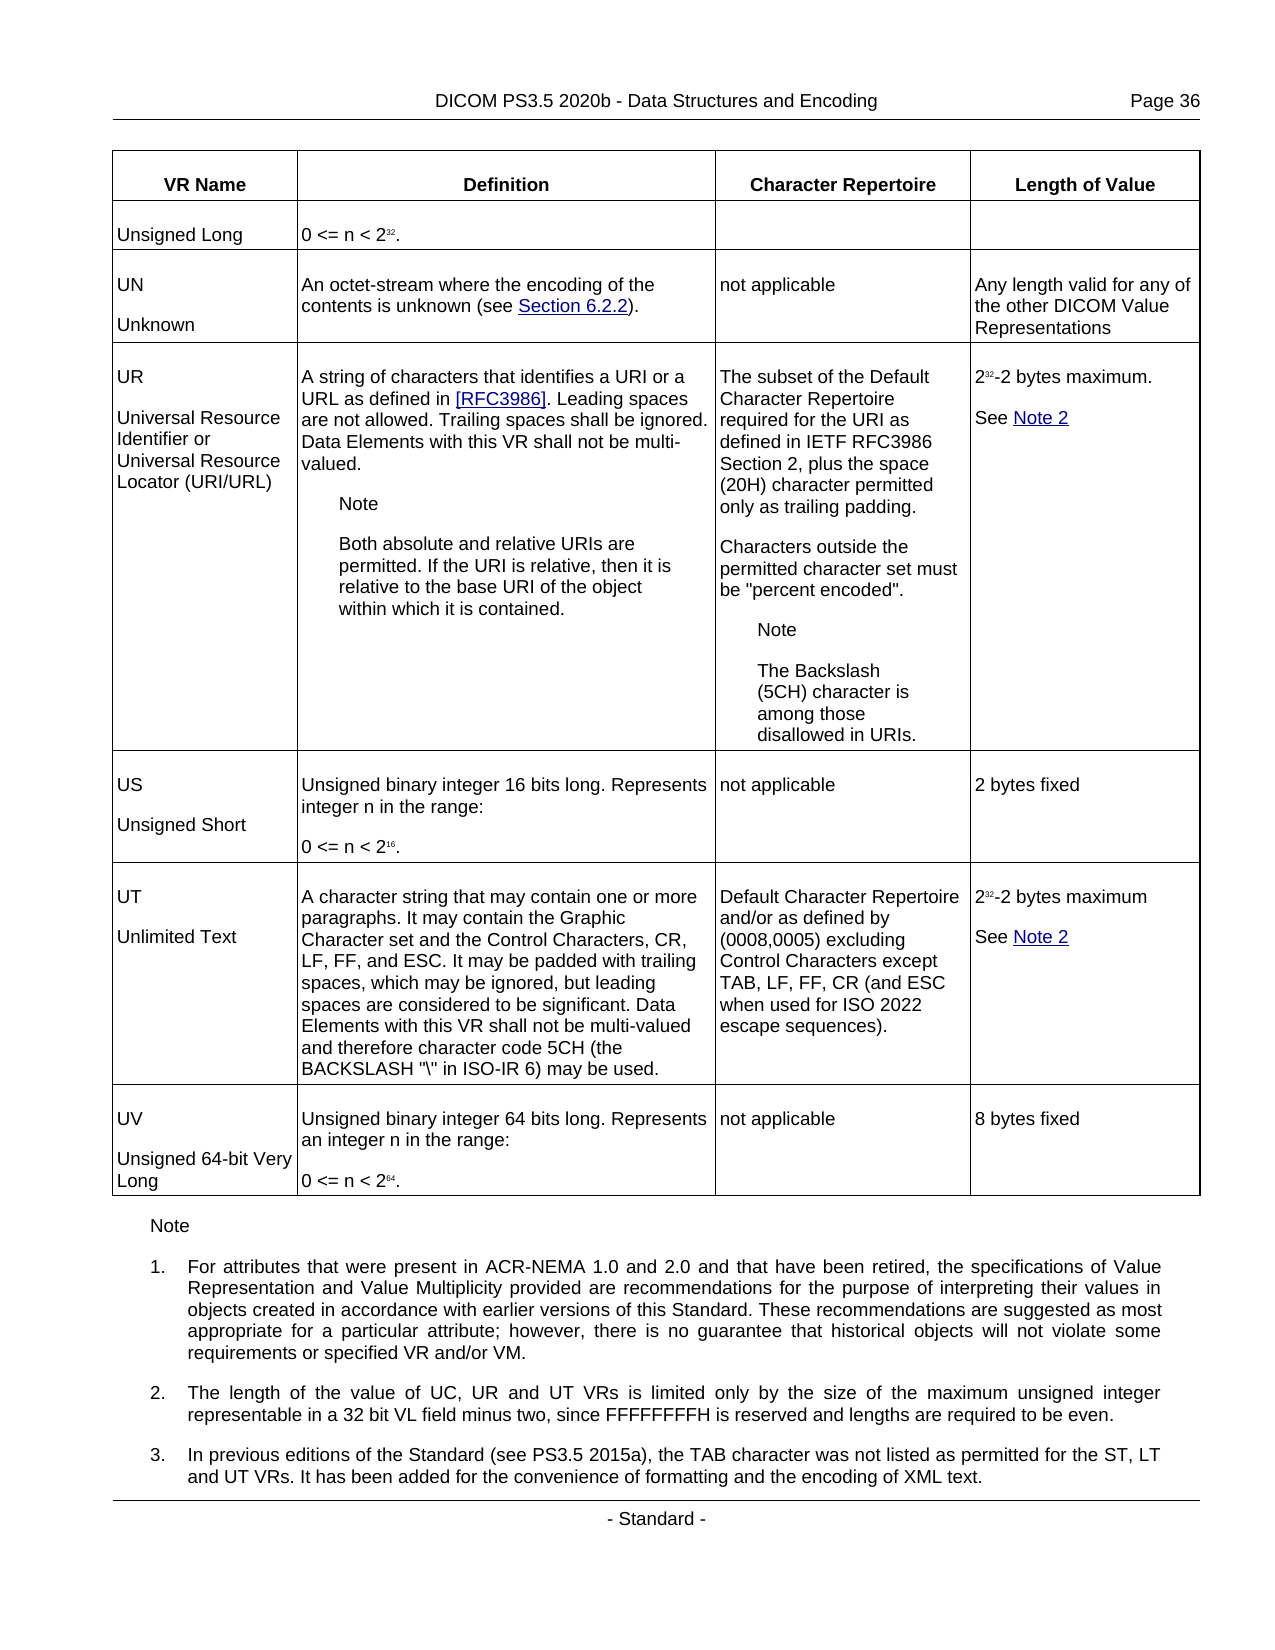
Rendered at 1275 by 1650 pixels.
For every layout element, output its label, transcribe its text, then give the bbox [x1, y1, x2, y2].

table_cell The subset of the Default Character Repertoire required for the URI as defined in IETF RFC3986 Section 2, plus the space (20H) character permitted only as trailing padding. Characters outside the permitted character set must be "percent encoded". Note The Backslash (5CH) character is among those disallowed in URIs. [716, 343, 970, 750]
table_cell Unsigned binary integer 64 bits long. Represents an integer n in the range: 0 <= n < 264. [298, 1085, 715, 1195]
table_cell not applicable [716, 1085, 970, 1195]
table_cell not applicable [716, 250, 970, 342]
text 2. The length of the value of UC, UR and UT VRs is limited only by the size of the maximum unsigned integer representable in a 32 bit VL field minus two, since FFFFFFFFH is reserved and lengths are required to be even. [150, 1382, 1162, 1425]
table_cell 0 <= n < 232. [298, 201, 715, 249]
table_cell Any length valid for any of the other DICOM Value Representations [971, 250, 1199, 342]
table_cell UR Universal Resource Identifier or Universal Resource Locator (URI/URL) [113, 343, 297, 750]
table_cell 232-2 bytes maximum See Note 2 [971, 863, 1199, 1084]
table_cell 2 bytes fixed [971, 751, 1199, 862]
table_cell A string of characters that identifies a URI or a URL as defined in [RFC3986]. Leading spaces are not allowed. Trailing spaces shall be ignored. Data Elements with this VR shall not be multi-valued. Note Both absolute and relative URIs are permitted. If the URI is relative, then it is relative to the base URI of the object within which it is contained. [298, 343, 715, 750]
table_header Character Repertoire [716, 151, 970, 200]
table_header Length of Value [971, 151, 1199, 200]
table_header VR Name [113, 151, 297, 200]
text Note [150, 1215, 1162, 1237]
table_cell 232-2 bytes maximum. See Note 2 [971, 343, 1199, 750]
table_cell UT Unlimited Text [113, 863, 297, 1084]
table_cell UV Unsigned 64-bit Very Long [113, 1085, 297, 1195]
table_cell US Unsigned Short [113, 751, 297, 862]
table_cell 8 bytes fixed [971, 1085, 1199, 1195]
table_cell [971, 201, 1199, 249]
table_cell [716, 201, 970, 249]
table_cell Default Character Repertoire and/or as defined by (0008,0005) excluding Control Characters except TAB, LF, FF, CR (and ESC when used for ISO 2022 escape sequences). [716, 863, 970, 1084]
table_cell A character string that may contain one or more paragraphs. It may contain the Graphic Character set and the Control Characters, CR, LF, FF, and ESC. It may be padded with trailing spaces, which may be ignored, but leading spaces are considered to be significant. Data Elements with this VR shall not be multi-valued and therefore character code 5CH (the BACKSLASH "\" in ISO-IR 6) may be used. [298, 863, 715, 1084]
table_cell not applicable [716, 751, 970, 862]
table_cell Unsigned binary integer 16 bits long. Represents integer n in the range: 0 <= n < 216. [298, 751, 715, 862]
table_header Definition [298, 151, 715, 200]
table_cell UN Unknown [113, 250, 297, 342]
text 1. For attributes that were present in ACR-NEMA 1.0 and 2.0 and that have been retired, the specifications of Value Representation and Value Multiplicity provided are recommendations for the purpose of interpreting their values in objects created in accordance with earlier versions of this Standard. These recommendations are suggested as most appropriate for a particular attribute; however, there is no guarantee that historical objects will not violate some requirements or specified VR and/or VM. [150, 1255, 1162, 1363]
table_cell An octet-stream where the encoding of the contents is unknown (see Section 6.2.2). [298, 250, 715, 342]
text 3. In previous editions of the Standard (see PS3.5 2015a), the TAB character was not listed as permitted for the ST, LT and UT VRs. It has been added for the convenience of formatting and the encoding of XML text. [150, 1444, 1162, 1487]
table_cell Unsigned Long [113, 201, 297, 249]
